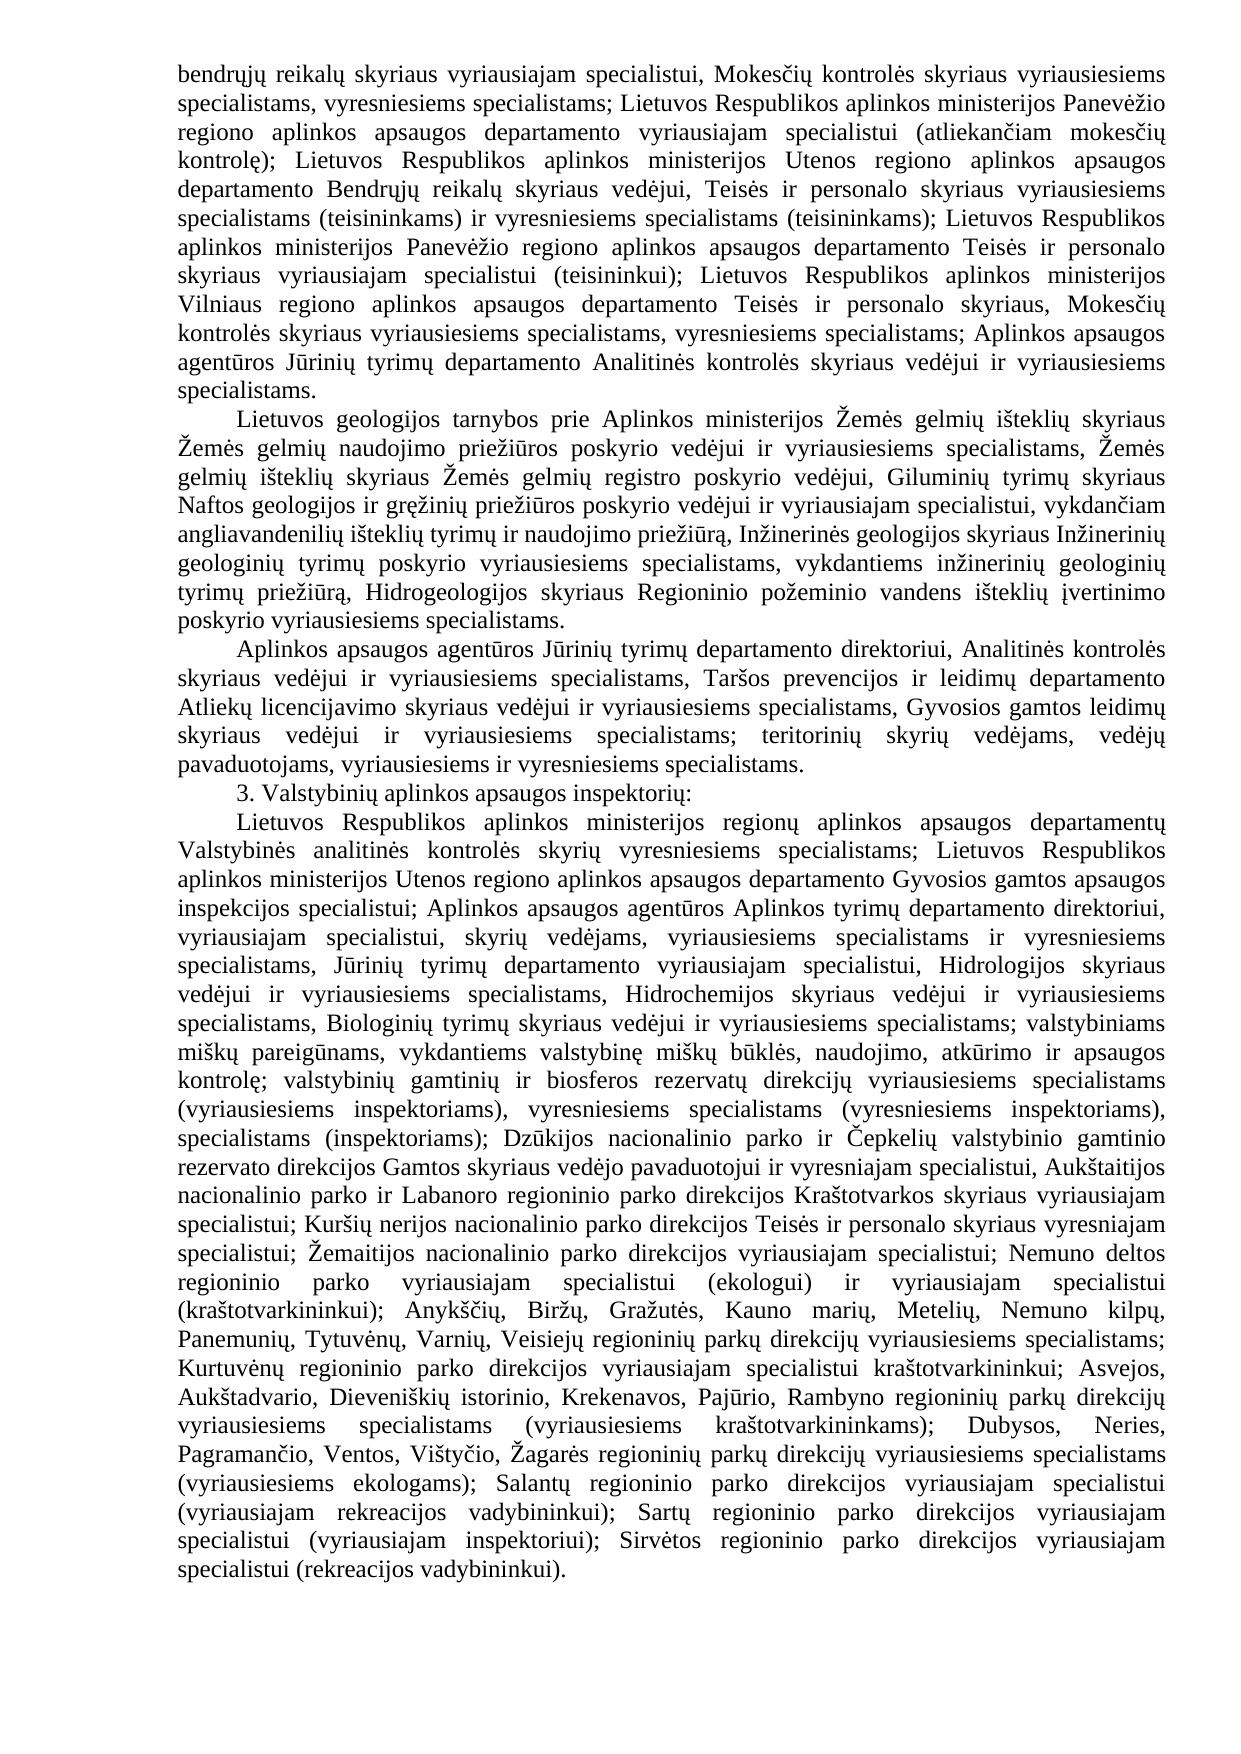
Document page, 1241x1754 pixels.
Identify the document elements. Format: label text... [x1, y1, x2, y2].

text Lietuvos Respublikos aplinkos ministerijos regionų aplinkos apsaugos departamentų Valstybinės analitinės kontrolės skyrių vyresniesiems specialistams; Lietuvos Respublikos aplinkos ministerijos Utenos regiono aplinkos apsaugos departamento Gyvosios gamtos apsaugos inspekcijos specialistui; Aplinkos apsaugos agentūros Aplinkos tyrimų departamento direktoriui, vyriausiajam specialistui, skyrių vedėjams, vyriausiesiems specialistams ir vyresniesiems specialistams, Jūrinių tyrimų departamento vyriausiajam specialistui, Hidrologijos skyriaus vedėjui ir vyriausiesiems specialistams, Hidrochemijos skyriaus vedėjui ir vyriausiesiems specialistams, Biologinių tyrimų skyriaus vedėjui ir vyriausiesiems specialistams; valstybiniams miškų pareigūnams, vykdantiems valstybinę miškų būklės, naudojimo, atkūrimo ir apsaugos kontrolę; valstybinių gamtinių ir biosferos rezervatų direkcijų vyriausiesiems specialistams (vyriausiesiems inspektoriams), vyresniesiems specialistams (vyresniesiems inspektoriams), specialistams (inspektoriams); Dzūkijos nacionalinio parko ir Čepkelių valstybinio gamtinio rezervato direkcijos Gamtos skyriaus vedėjo pavaduotojui ir vyresniajam specialistui, Aukštaitijos nacionalinio parko ir Labanoro regioninio parko direkcijos Kraštotvarkos skyriaus vyriausiajam specialistui; Kuršių nerijos nacionalinio parko direkcijos Teisės ir personalo skyriaus vyresniajam specialistui; Žemaitijos nacionalinio parko direkcijos vyriausiajam specialistui; Nemuno deltos regioninio parko vyriausiajam specialistui (ekologui) ir vyriausiajam specialistui (kraštotvarkininkui); Anykščių, Biržų, Gražutės, Kauno marių, Metelių, Nemuno kilpų, Panemunių, Tytuvėnų, Varnių, Veisiejų regioninių parkų direkcijų vyriausiesiems specialistams; Kurtuvėnų regioninio parko direkcijos vyriausiajam specialistui kraštotvarkininkui; Asvejos, Aukštadvario, Dieveniškių istorinio, Krekenavos, Pajūrio, Rambyno regioninių parkų direkcijų vyriausiesiems specialistams (vyriausiesiems kraštotvarkininkams); Dubysos, Neries, Pagramančio, Ventos, Vištyčio, Žagarės regioninių parkų direkcijų vyriausiesiems specialistams (vyriausiesiems ekologams); Salantų regioninio parko direkcijos vyriausiajam specialistui (vyriausiajam rekreacijos vadybininkui); Sartų regioninio parko direkcijos vyriausiajam specialistui (vyriausiajam inspektoriui); Sirvėtos regioninio parko direkcijos vyriausiajam specialistui (rekreacijos vadybininkui). [177, 807, 1166, 1583]
text Lietuvos geologijos tarnybos prie Aplinkos ministerijos Žemės gelmių išteklių skyriaus Žemės gelmių naudojimo priežiūros poskyrio vedėjui ir vyriausiesiems specialistams, Žemės gelmių išteklių skyriaus Žemės gelmių registro poskyrio vedėjui, Giluminių tyrimų skyriaus Naftos geologijos ir gręžinių priežiūros poskyrio vedėjui ir vyriausiajam specialistui, vykdančiam angliavandenilių išteklių tyrimų ir naudojimo priežiūrą, Inžinerinės geologijos skyriaus Inžinerinių geologinių tyrimų poskyrio vyriausiesiems specialistams, vykdantiems inžinerinių geologinių tyrimų priežiūrą, Hidrogeologijos skyriaus Regioninio požeminio vandens išteklių įvertinimo poskyrio vyriausiesiems specialistams. [177, 404, 1166, 634]
text bendrųjų reikalų skyriaus vyriausiajam specialistui, Mokesčių kontrolės skyriaus vyriausiesiems specialistams, vyresniesiems specialistams; Lietuvos Respublikos aplinkos ministerijos Panevėžio regiono aplinkos apsaugos departamento vyriausiajam specialistui (atliekančiam mokesčių kontrolę); Lietuvos Respublikos aplinkos ministerijos Utenos regiono aplinkos apsaugos departamento Bendrųjų reikalų skyriaus vedėjui, Teisės ir personalo skyriaus vyriausiesiems specialistams (teisininkams) ir vyresniesiems specialistams (teisininkams); Lietuvos Respublikos aplinkos ministerijos Panevėžio regiono aplinkos apsaugos departamento Teisės ir personalo skyriaus vyriausiajam specialistui (teisininkui); Lietuvos Respublikos aplinkos ministerijos Vilniaus regiono aplinkos apsaugos departamento Teisės ir personalo skyriaus, Mokesčių kontrolės skyriaus vyriausiesiems specialistams, vyresniesiems specialistams; Aplinkos apsaugos agentūros Jūrinių tyrimų departamento Analitinės kontrolės skyriaus vedėjui ir vyriausiesiems specialistams. [177, 59, 1166, 404]
text 3. Valstybinių aplinkos apsaugos inspektorių: [177, 778, 1166, 807]
text Aplinkos apsaugos agentūros Jūrinių tyrimų departamento direktoriui, Analitinės kontrolės skyriaus vedėjui ir vyriausiesiems specialistams, Taršos prevencijos ir leidimų departamento Atliekų licencijavimo skyriaus vedėjui ir vyriausiesiems specialistams, Gyvosios gamtos leidimų skyriaus vedėjui ir vyriausiesiems specialistams; teritorinių skyrių vedėjams, vedėjų pavaduotojams, vyriausiesiems ir vyresniesiems specialistams. [177, 634, 1166, 778]
